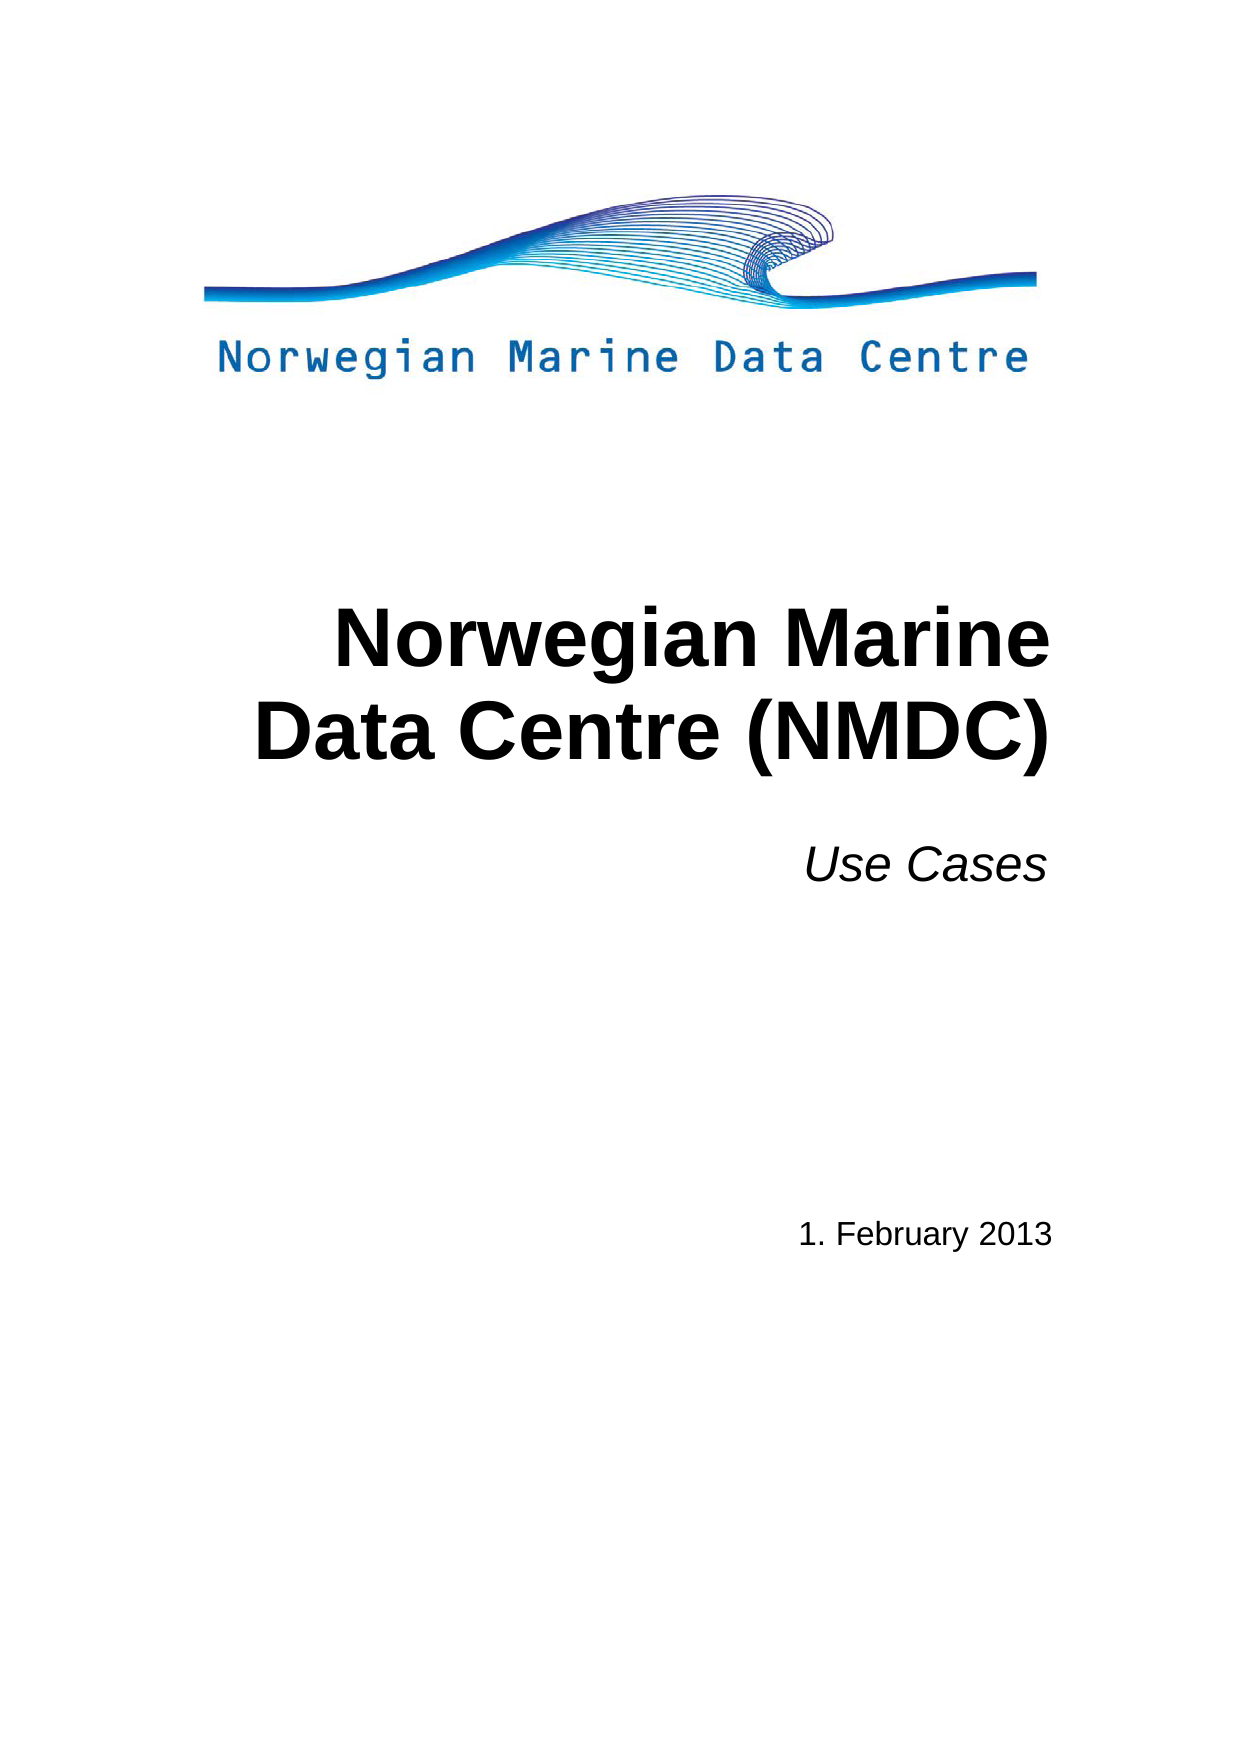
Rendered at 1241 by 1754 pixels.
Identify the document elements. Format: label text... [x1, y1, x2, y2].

subtitle Use Cases [276, 836, 1052, 892]
text 1. February 2013 [188, 1215, 1052, 1252]
picture [187, 177, 1053, 396]
title Norwegian Marine Data Centre (NMDC) [188, 591, 1052, 777]
